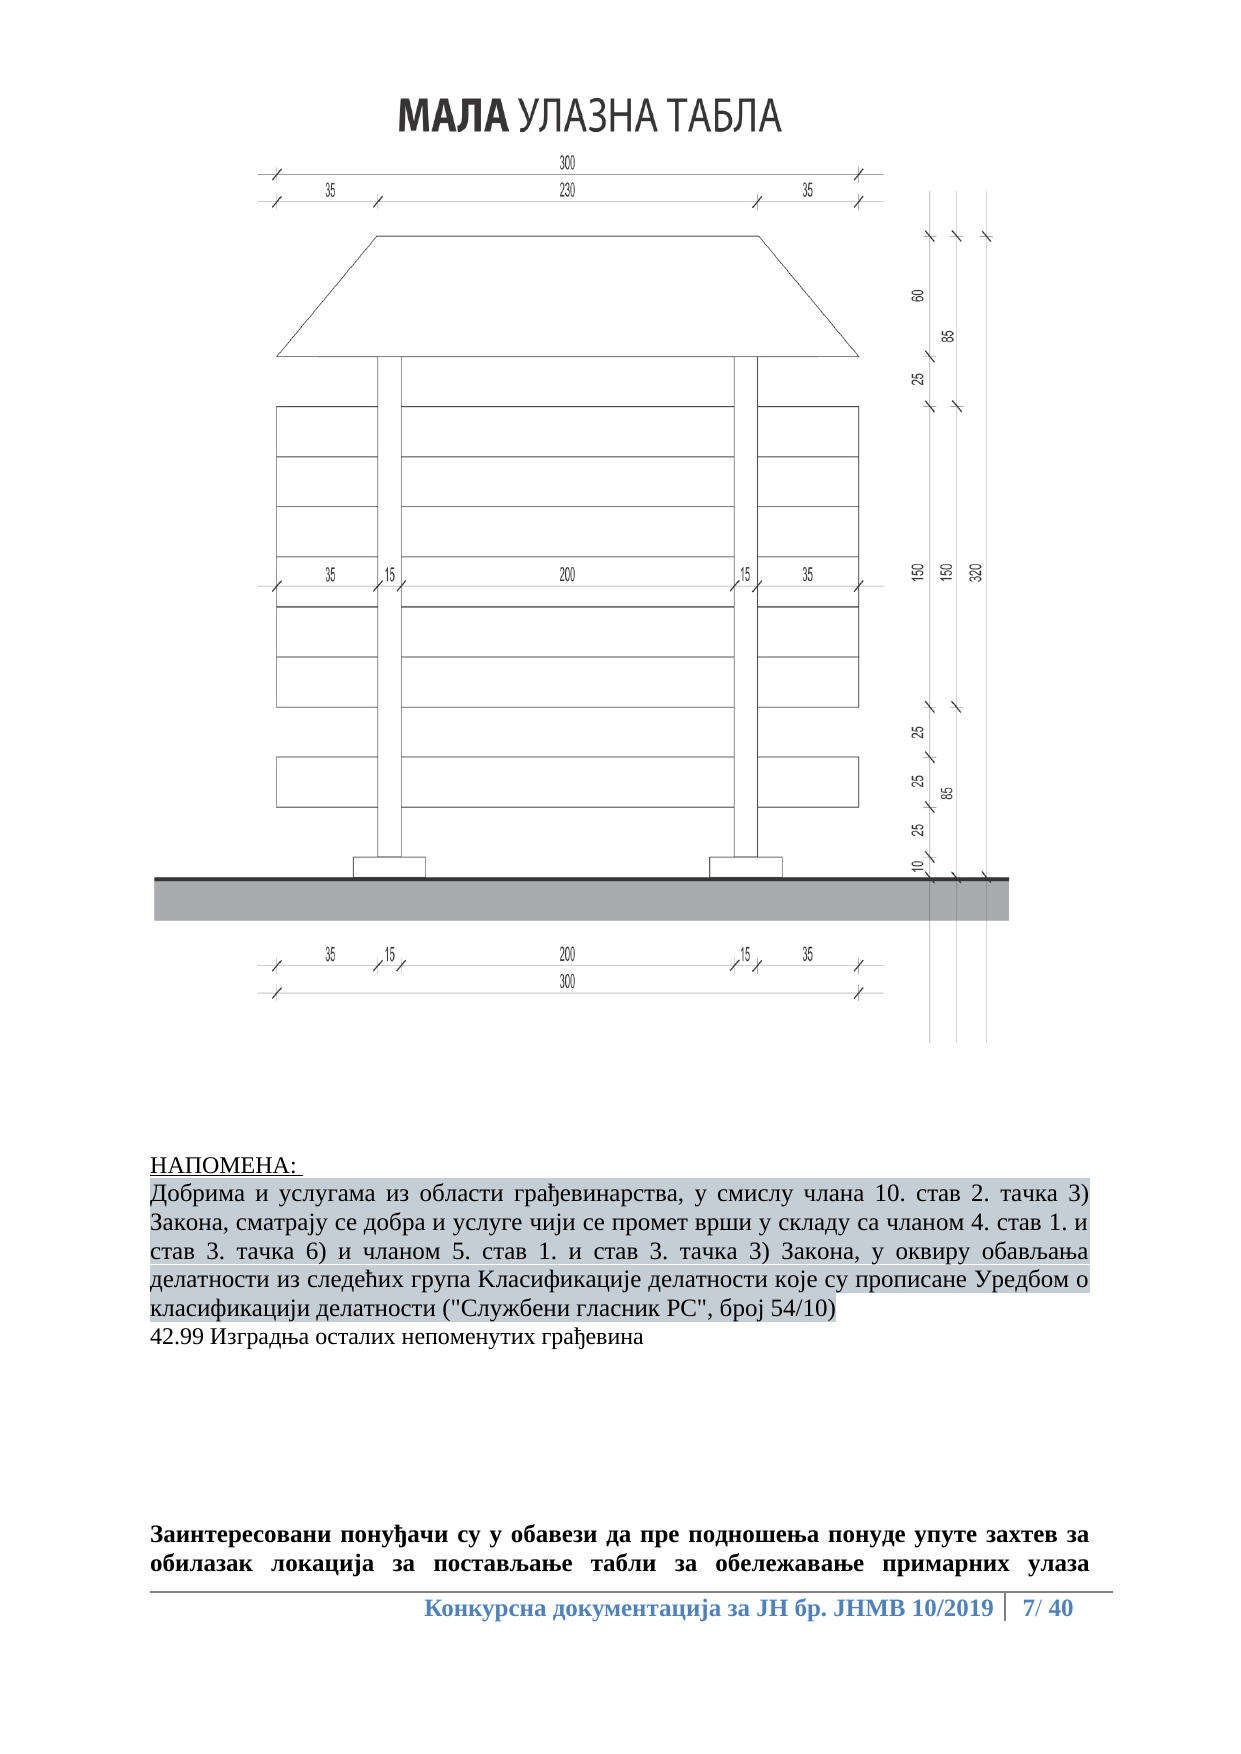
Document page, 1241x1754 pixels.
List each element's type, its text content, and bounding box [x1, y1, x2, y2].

text 42.99 Изградња осталих непоменутих грађевина [150, 1322, 1090, 1349]
text Добрима и услугама из области грађевинарства, у смислу члана 10. став 2. тачка 3) Закона, сматрају се добра и услуге чији се промет врши у складу са чланом 4. став 1. и став 3. тачка 6) и чланом 5. став 1. и став 3. тачка 3) Закона, у оквиру обављања делатности из следећих група Kласификације делатности које су прописане Уредбом о класификацији делатности ("Службени гласник РС", број 54/10) [150, 1178, 1090, 1322]
text Заинтересовани понуђачи су у обавези да пре подношења понуде упуте захтев за обилазак локација за постављање табли за обележавање примарних улаза [150, 1519, 1090, 1577]
text НАПОМЕНА: [150, 1151, 1090, 1178]
